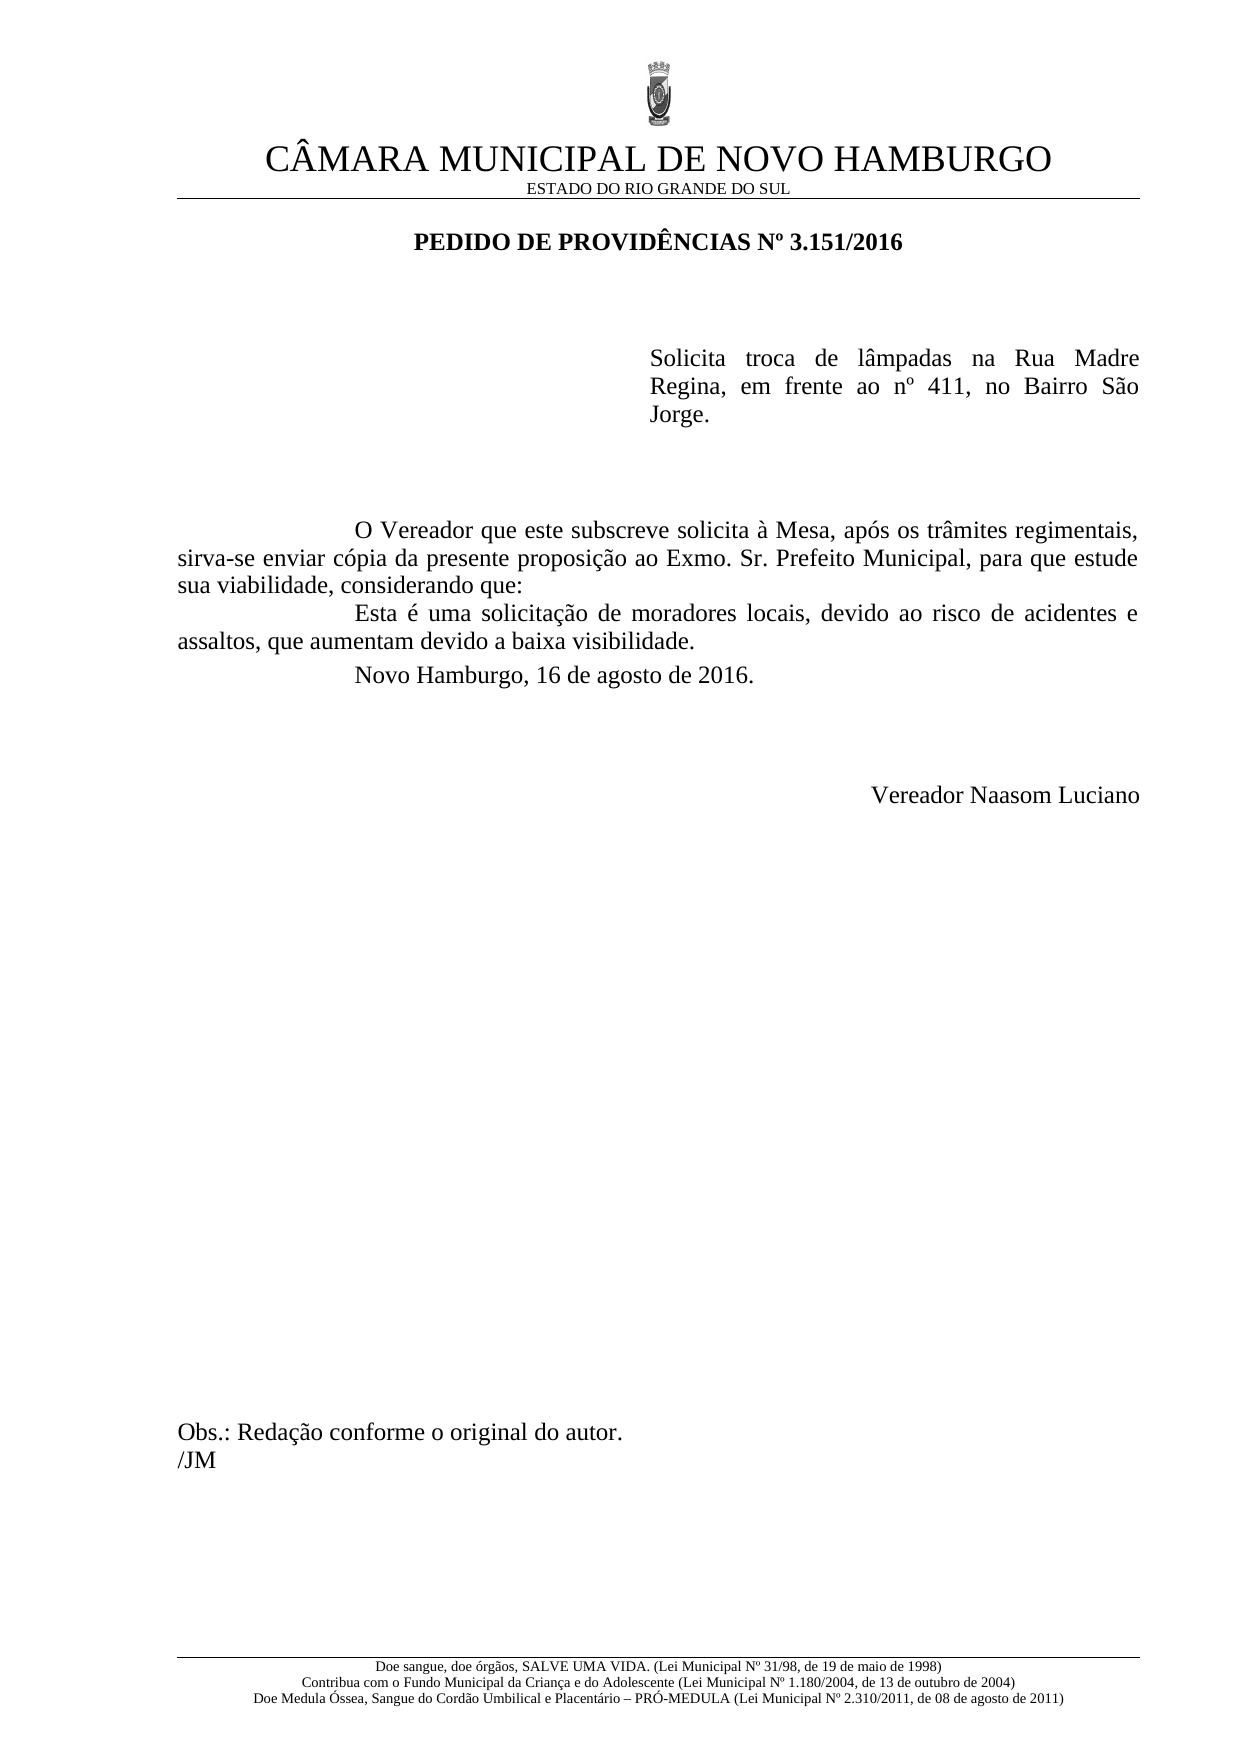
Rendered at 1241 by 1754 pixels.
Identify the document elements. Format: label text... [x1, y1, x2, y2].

text /JM [177, 1446, 1140, 1474]
text O Vereador que este subscreve solicita à Mesa, após os trâmites regimentais, sirva-se enviar cópia da presente proposição ao Exmo. Sr. Prefeito Municipal, para que estude sua viabilidade, considerando que: [177, 516, 1140, 599]
text Solicita troca de lâmpadas na Rua Madre Regina, em frente ao nº 411, no Bairro São Jorge. [649, 344, 1140, 428]
text PEDIDO DE PROVIDÊNCIAS Nº 3.151/2016 [177, 228, 1140, 256]
text Vereador Naasom Luciano [177, 781, 1140, 809]
text Obs.: Redação conforme o original do autor. [177, 1418, 1140, 1446]
text Novo Hamburgo, 16 de agosto de 2016. [177, 661, 1140, 688]
text Esta é uma solicitação de moradores locais, devido ao risco de acidentes e assaltos, que aumentam devido a baixa visibilidade. [177, 599, 1140, 655]
